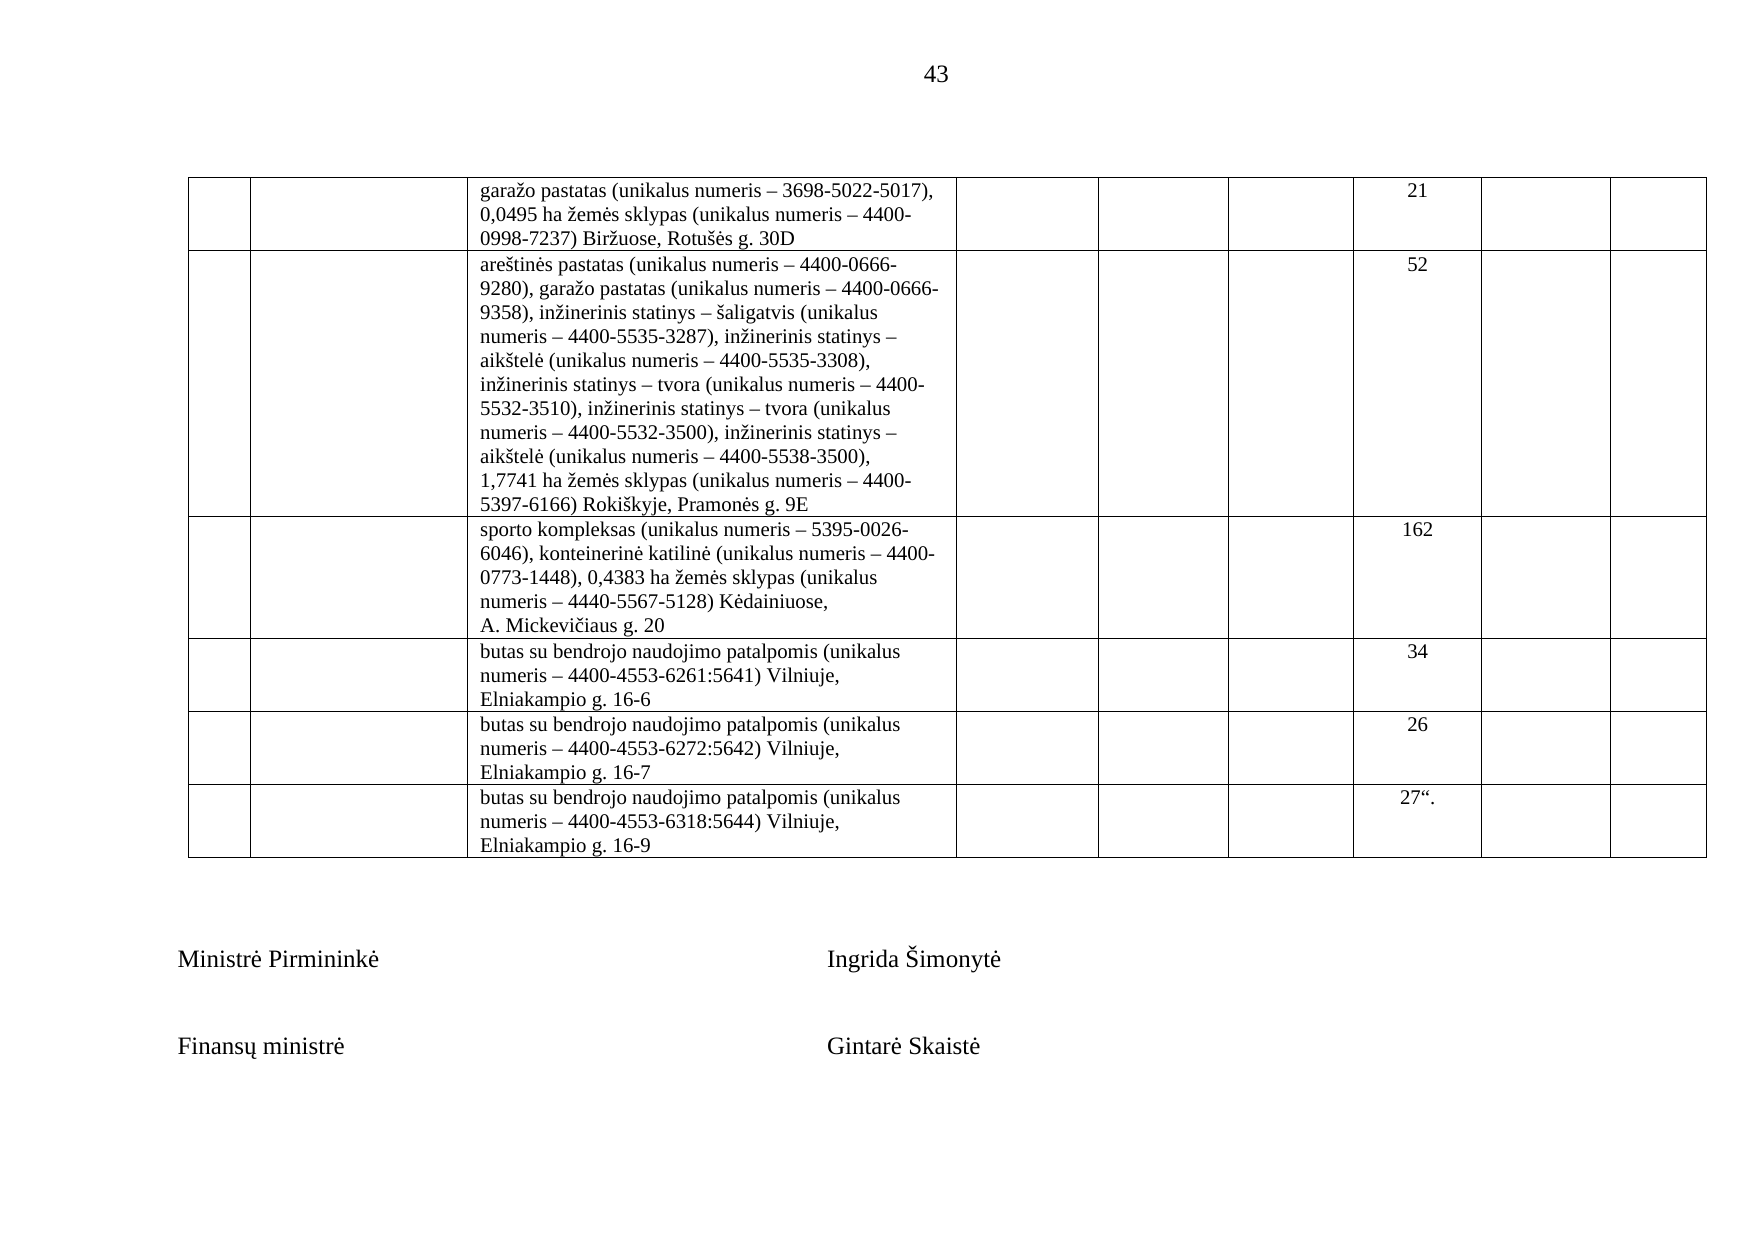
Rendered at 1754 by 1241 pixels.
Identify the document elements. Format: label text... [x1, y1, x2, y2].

table_cell [251, 517, 467, 637]
table_cell sporto kompleksas (unikalus numeris – 5395-0026-6046), konteinerinė katilinė (unikalus numeris – 4400-0773-1448), 0,4383 ha žemės sklypas (unikalus numeris – 4440-5567-5128) Kėdainiuose, A. Mickevičiaus g. 20 [468, 517, 956, 637]
table_cell [251, 251, 467, 516]
table_cell [957, 251, 1098, 516]
table_cell [1099, 517, 1228, 637]
table_cell [1229, 712, 1353, 784]
table_cell [1229, 517, 1353, 637]
table_cell 52 [1354, 251, 1481, 516]
table_cell [189, 178, 250, 250]
table_cell [189, 517, 250, 637]
table_cell butas su bendrojo naudojimo patalpomis (unikalus numeris – 4400-4553-6272:5642) Vilniuje, Elniakampio g. 16-7 [468, 712, 956, 784]
table_cell [1611, 251, 1706, 516]
table_cell [189, 785, 250, 857]
table_cell [1099, 639, 1228, 711]
table_cell [1482, 639, 1610, 711]
table_cell [1482, 712, 1610, 784]
table_cell [251, 639, 467, 711]
table_cell [957, 785, 1098, 857]
table_cell [1099, 178, 1228, 250]
table_cell [1611, 178, 1706, 250]
table_cell [1611, 712, 1706, 784]
table_cell 34 [1354, 639, 1481, 711]
table_cell [189, 712, 250, 784]
table_cell [1482, 178, 1610, 250]
table_cell [1482, 785, 1610, 857]
table_cell [1482, 517, 1610, 637]
table_cell [957, 712, 1098, 784]
table_cell [957, 639, 1098, 711]
table_cell [957, 178, 1098, 250]
table_cell [251, 785, 467, 857]
table_cell [1229, 251, 1353, 516]
table_cell [1229, 178, 1353, 250]
table_cell [1482, 251, 1610, 516]
table_cell garažo pastatas (unikalus numeris – 3698-5022-5017), 0,0495 ha žemės sklypas (unikalus numeris – 4400-0998-7237) Biržuose, Rotušės g. 30D [468, 178, 956, 250]
table_cell 27“. [1354, 785, 1481, 857]
table_cell areštinės pastatas (unikalus numeris – 4400-0666-9280), garažo pastatas (unikalus numeris – 4400-0666-9358), inžinerinis statinys – šaligatvis (unikalus numeris – 4400-5535-3287), inžinerinis statinys – aikštelė (unikalus numeris – 4400-5535-3308), inžinerinis statinys – tvora (unikalus numeris – 4400-5532-3510), inžinerinis statinys – tvora (unikalus numeris – 4400-5532-3500), inžinerinis statinys – aikštelė (unikalus numeris – 4400-5538-3500), 1,7741 ha žemės sklypas (unikalus numeris – 4400-5397-6166) Rokiškyje, Pramonės g. 9E [468, 251, 956, 516]
table_cell [1229, 785, 1353, 857]
table_cell [1611, 785, 1706, 857]
table_cell [1099, 712, 1228, 784]
table_cell 26 [1354, 712, 1481, 784]
table_cell 21 [1354, 178, 1481, 250]
table_cell [1611, 517, 1706, 637]
table_cell [189, 639, 250, 711]
table_cell butas su bendrojo naudojimo patalpomis (unikalus numeris – 4400-4553-6318:5644) Vilniuje, Elniakampio g. 16-9 [468, 785, 956, 857]
text Finansų ministrė Gintarė Skaistė [177, 1031, 1695, 1059]
table_cell [1099, 785, 1228, 857]
table_cell [957, 517, 1098, 637]
table_cell [1611, 639, 1706, 711]
table_cell 162 [1354, 517, 1481, 637]
table_cell butas su bendrojo naudojimo patalpomis (unikalus numeris – 4400-4553-6261:5641) Vilniuje, Elniakampio g. 16-6 [468, 639, 956, 711]
table_cell [1229, 639, 1353, 711]
table_cell [1099, 251, 1228, 516]
table_cell [189, 251, 250, 516]
table_cell [251, 178, 467, 250]
table_cell [251, 712, 467, 784]
text Ministrė Pirmininkė Ingrida Šimonytė [177, 944, 1695, 973]
